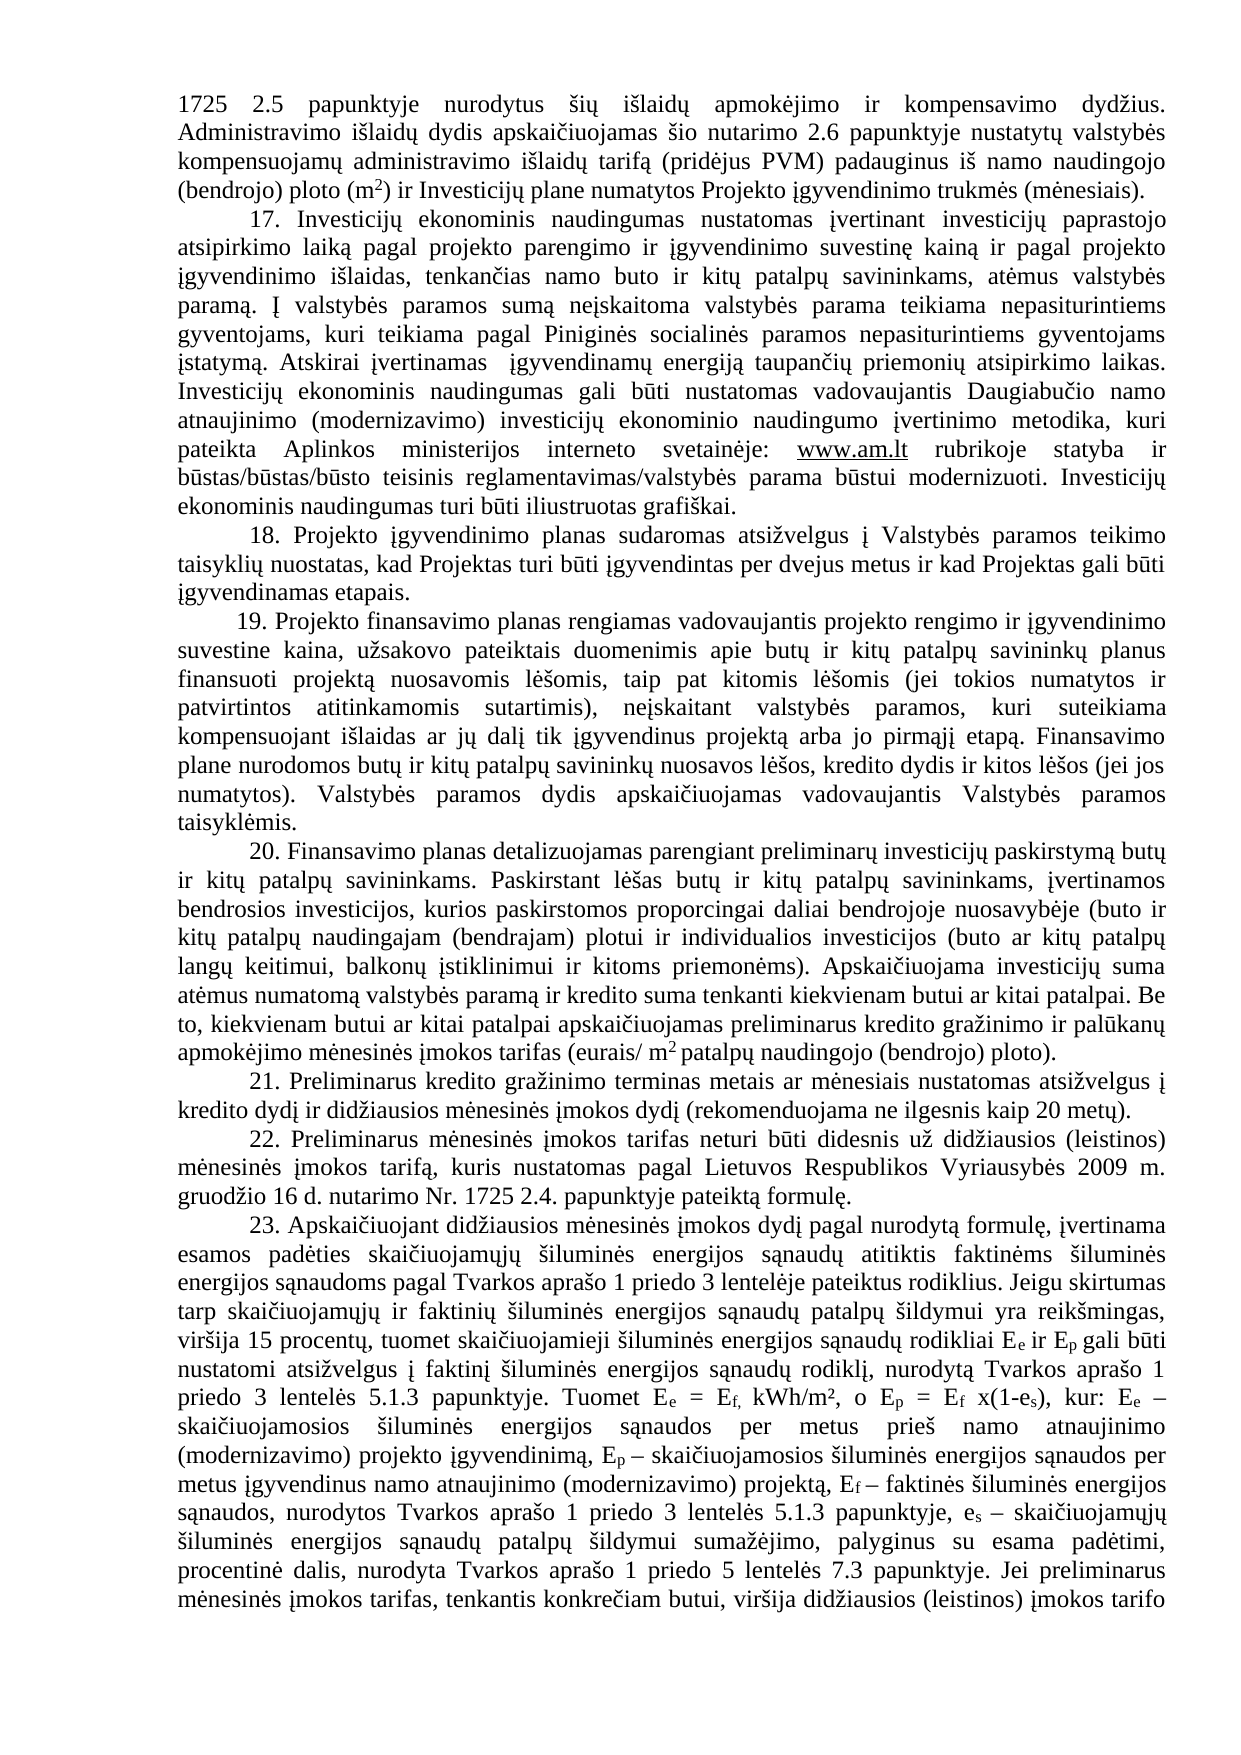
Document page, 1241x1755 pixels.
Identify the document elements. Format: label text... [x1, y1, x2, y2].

text 17. Investicijų ekonominis naudingumas nustatomas įvertinant investicijų paprastojo atsipirkimo laiką pagal projekto parengimo ir įgyvendinimo suvestinę kainą ir pagal projekto įgyvendinimo išlaidas, tenkančias namo buto ir kitų patalpų savininkams, atėmus valstybės paramą. Į valstybės paramos sumą neįskaitoma valstybės parama teikiama nepasiturintiems gyventojams, kuri teikiama pagal Piniginės socialinės paramos nepasiturintiems gyventojams įstatymą. Atskirai įvertinamas įgyvendinamų energiją taupančių priemonių atsipirkimo laikas. Investicijų ekonominis naudingumas gali būti nustatomas vadovaujantis Daugiabučio namo atnaujinimo (modernizavimo) investicijų ekonominio naudingumo įvertinimo metodika, kuri pateikta Aplinkos ministerijos interneto svetainėje: www.am.lt rubrikoje statyba ir būstas/būstas/būsto teisinis reglamentavimas/valstybės parama būstui modernizuoti. Investicijų ekonominis naudingumas turi būti iliustruotas grafiškai. [177, 204, 1167, 520]
text 19. Projekto finansavimo planas rengiamas vadovaujantis projekto rengimo ir įgyvendinimo suvestine kaina, užsakovo pateiktais duomenimis apie butų ir kitų patalpų savininkų planus finansuoti projektą nuosavomis lėšomis, taip pat kitomis lėšomis (jei tokios numatytos ir patvirtintos atitinkamomis sutartimis), neįskaitant valstybės paramos, kuri suteikiama kompensuojant išlaidas ar jų dalį tik įgyvendinus projektą arba jo pirmąjį etapą. Finansavimo plane nurodomos butų ir kitų patalpų savininkų nuosavos lėšos, kredito dydis ir kitos lėšos (jei jos numatytos). Valstybės paramos dydis apskaičiuojamas vadovaujantis Valstybės paramos taisyklėmis. [177, 606, 1167, 836]
text 23. Apskaičiuojant didžiausios mėnesinės įmokos dydį pagal nurodytą formulę, įvertinama esamos padėties skaičiuojamųjų šiluminės energijos sąnaudų atitiktis faktinėms šiluminės energijos sąnaudoms pagal Tvarkos aprašo 1 priedo 3 lentelėje pateiktus rodiklius. Jeigu skirtumas tarp skaičiuojamųjų ir faktinių šiluminės energijos sąnaudų patalpų šildymui yra reikšmingas, viršija 15 procentų, tuomet skaičiuojamieji šiluminės energijos sąnaudų rodikliai Ee ir Ep gali būti nustatomi atsižvelgus į faktinį šiluminės energijos sąnaudų rodiklį, nurodytą Tvarkos aprašo 1 priedo 3 lentelės 5.1.3 papunktyje. Tuomet Ee = Ef, kWh/m², o Ep = Ef x(1-es), kur: Ee – skaičiuojamosios šiluminės energijos sąnaudos per metus prieš namo atnaujinimo (modernizavimo) projekto įgyvendinimą, Ep – skaičiuojamosios šiluminės energijos sąnaudos per metus įgyvendinus namo atnaujinimo (modernizavimo) projektą, Ef – faktinės šiluminės energijos sąnaudos, nurodytos Tvarkos aprašo 1 priedo 3 lentelės 5.1.3 papunktyje, es – skaičiuojamųjų šiluminės energijos sąnaudų patalpų šildymui sumažėjimo, palyginus su esama padėtimi, procentinė dalis, nurodyta Tvarkos aprašo 1 priedo 5 lentelės 7.3 papunktyje. Jei preliminarus mėnesinės įmokos tarifas, tenkantis konkrečiam butui, viršija didžiausios (leistinos) įmokos tarifo [177, 1210, 1167, 1612]
text 18. Projekto įgyvendinimo planas sudaromas atsižvelgus į Valstybės paramos teikimo taisyklių nuostatas, kad Projektas turi būti įgyvendintas per dvejus metus ir kad Projektas gali būti įgyvendinamas etapais. [177, 520, 1167, 606]
text 1725 2.5 papunktyje nurodytus šių išlaidų apmokėjimo ir kompensavimo dydžius. Administravimo išlaidų dydis apskaičiuojamas šio nutarimo 2.6 papunktyje nustatytų valstybės kompensuojamų administravimo išlaidų tarifą (pridėjus PVM) padauginus iš namo naudingojo (bendrojo) ploto (m2) ir Investicijų plane numatytos Projekto įgyvendinimo trukmės (mėnesiais). [177, 89, 1167, 204]
text 20. Finansavimo planas detalizuojamas parengiant preliminarų investicijų paskirstymą butų ir kitų patalpų savininkams. Paskirstant lėšas butų ir kitų patalpų savininkams, įvertinamos bendrosios investicijos, kurios paskirstomos proporcingai daliai bendrojoje nuosavybėje (buto ir kitų patalpų naudingajam (bendrajam) plotui ir individualios investicijos (buto ar kitų patalpų langų keitimui, balkonų įstiklinimui ir kitoms priemonėms). Apskaičiuojama investicijų suma atėmus numatomą valstybės paramą ir kredito suma tenkanti kiekvienam butui ar kitai patalpai. Be to, kiekvienam butui ar kitai patalpai apskaičiuojamas preliminarus kredito gražinimo ir palūkanų apmokėjimo mėnesinės įmokos tarifas (eurais/ m2 patalpų naudingojo (bendrojo) ploto). [177, 836, 1167, 1066]
text 22. Preliminarus mėnesinės įmokos tarifas neturi būti didesnis už didžiausios (leistinos) mėnesinės įmokos tarifą, kuris nustatomas pagal Lietuvos Respublikos Vyriausybės 2009 m. gruodžio 16 d. nutarimo Nr. 1725 2.4. papunktyje pateiktą formulę. [177, 1124, 1167, 1210]
text 21. Preliminarus kredito gražinimo terminas metais ar mėnesiais nustatomas atsižvelgus į kredito dydį ir didžiausios mėnesinės įmokos dydį (rekomenduojama ne ilgesnis kaip 20 metų). [177, 1066, 1167, 1124]
